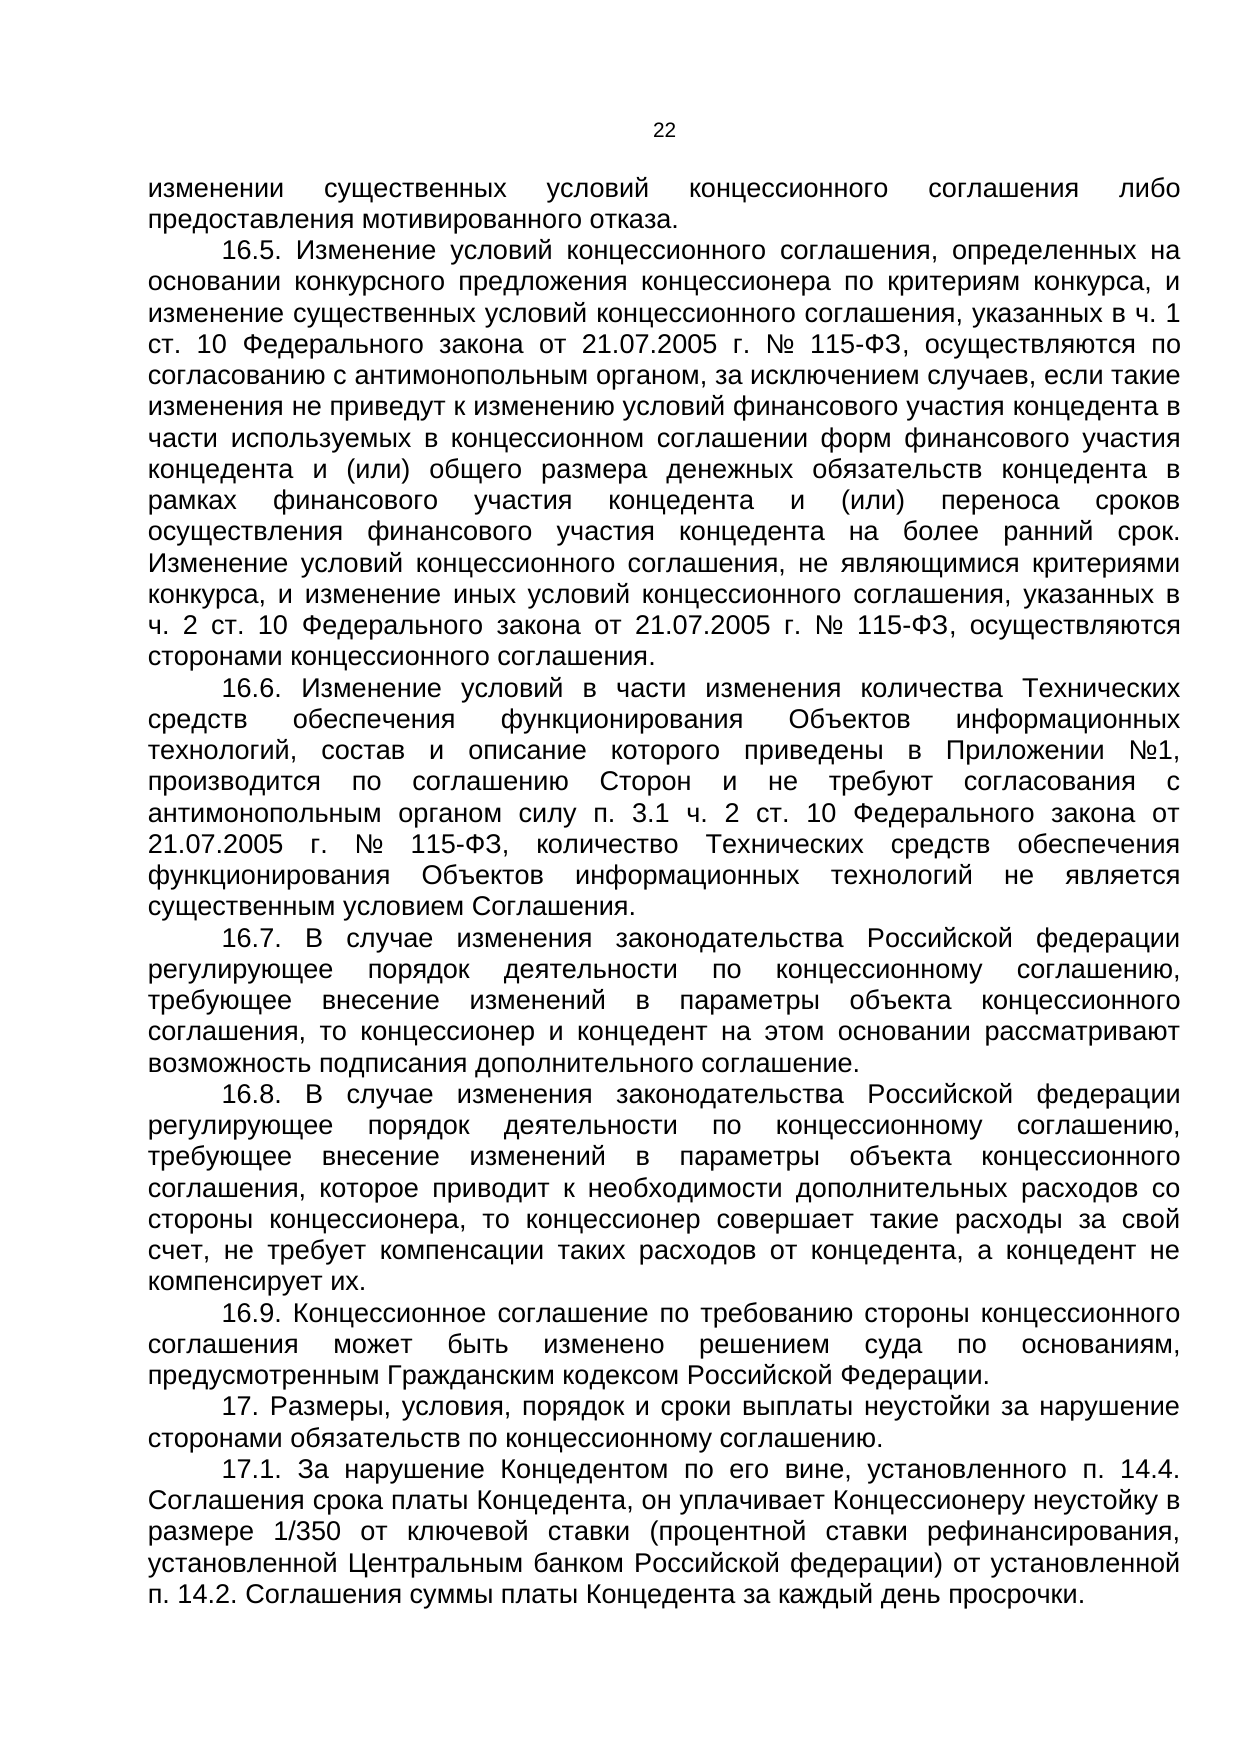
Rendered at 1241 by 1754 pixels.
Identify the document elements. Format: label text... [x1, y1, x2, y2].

text 16.5. Изменение условий концессионного соглашения, определенных на основании конкурсного предложения концессионера по критериям конкурса, и изменение существенных условий концессионного соглашения, указанных в ч. 1 ст. 10 Федерального закона от 21.07.2005 г. № 115-ФЗ, осуществляются по согласованию с антимонопольным органом, за исключением случаев, если такие изменения не приведут к изменению условий финансового участия концедента в части используемых в концессионном соглашении форм финансового участия концедента и (или) общего размера денежных обязательств концедента в рамках финансового участия концедента и (или) переноса сроков осуществления финансового участия концедента на более ранний срок. Изменение условий концессионного соглашения, не являющимися критериями конкурса, и изменение иных условий концессионного соглашения, указанных в ч. 2 ст. 10 Федерального закона от 21.07.2005 г. № 115-ФЗ, осуществляются сторонами концессионного соглашения. [148, 234, 1181, 672]
text 17. Размеры, условия, порядок и сроки выплаты неустойки за нарушение сторонами обязательств по концессионному соглашению. [148, 1390, 1181, 1453]
text 16.6. Изменение условий в части изменения количества Технических средств обеспечения функционирования Объектов информационных технологий, состав и описание которого приведены в Приложении №1, производится по соглашению Сторон и не требуют согласования с антимонопольным органом силу п. 3.1 ч. 2 ст. 10 Федерального закона от 21.07.2005 г. № 115-ФЗ, количество Технических средств обеспечения функционирования Объектов информационных технологий не является существенным условием Соглашения. [148, 672, 1181, 922]
text изменении существенных условий концессионного соглашения либо предоставления мотивированного отказа. [148, 172, 1181, 234]
text 16.8. В случае изменения законодательства Российской федерации регулирующее порядок деятельности по концессионному соглашению, требующее внесение изменений в параметры объекта концессионного соглашения, которое приводит к необходимости дополнительных расходов со стороны концессионера, то концессионер совершает такие расходы за свой счет, не требует компенсации таких расходов от концедента, а концедент не компенсирует их. [148, 1078, 1181, 1297]
text 17.1. За нарушение Концедентом по его вине, установленного п. 14.4. Соглашения срока платы Концедента, он уплачивает Концессионеру неустойку в размере 1/350 от ключевой ставки (процентной ставки рефинансирования, установленной Центральным банком Российской федерации) от установленной п. 14.2. Соглашения суммы платы Концедента за каждый день просрочки. [148, 1453, 1181, 1609]
text 16.9. Концессионное соглашение по требованию стороны концессионного соглашения может быть изменено решением суда по основаниям, предусмотренным Гражданским кодексом Российской Федерации. [148, 1297, 1181, 1390]
text 16.7. В случае изменения законодательства Российской федерации регулирующее порядок деятельности по концессионному соглашению, требующее внесение изменений в параметры объекта концессионного соглашения, то концессионер и концедент на этом основании рассматривают возможность подписания дополнительного соглашение. [148, 922, 1181, 1078]
